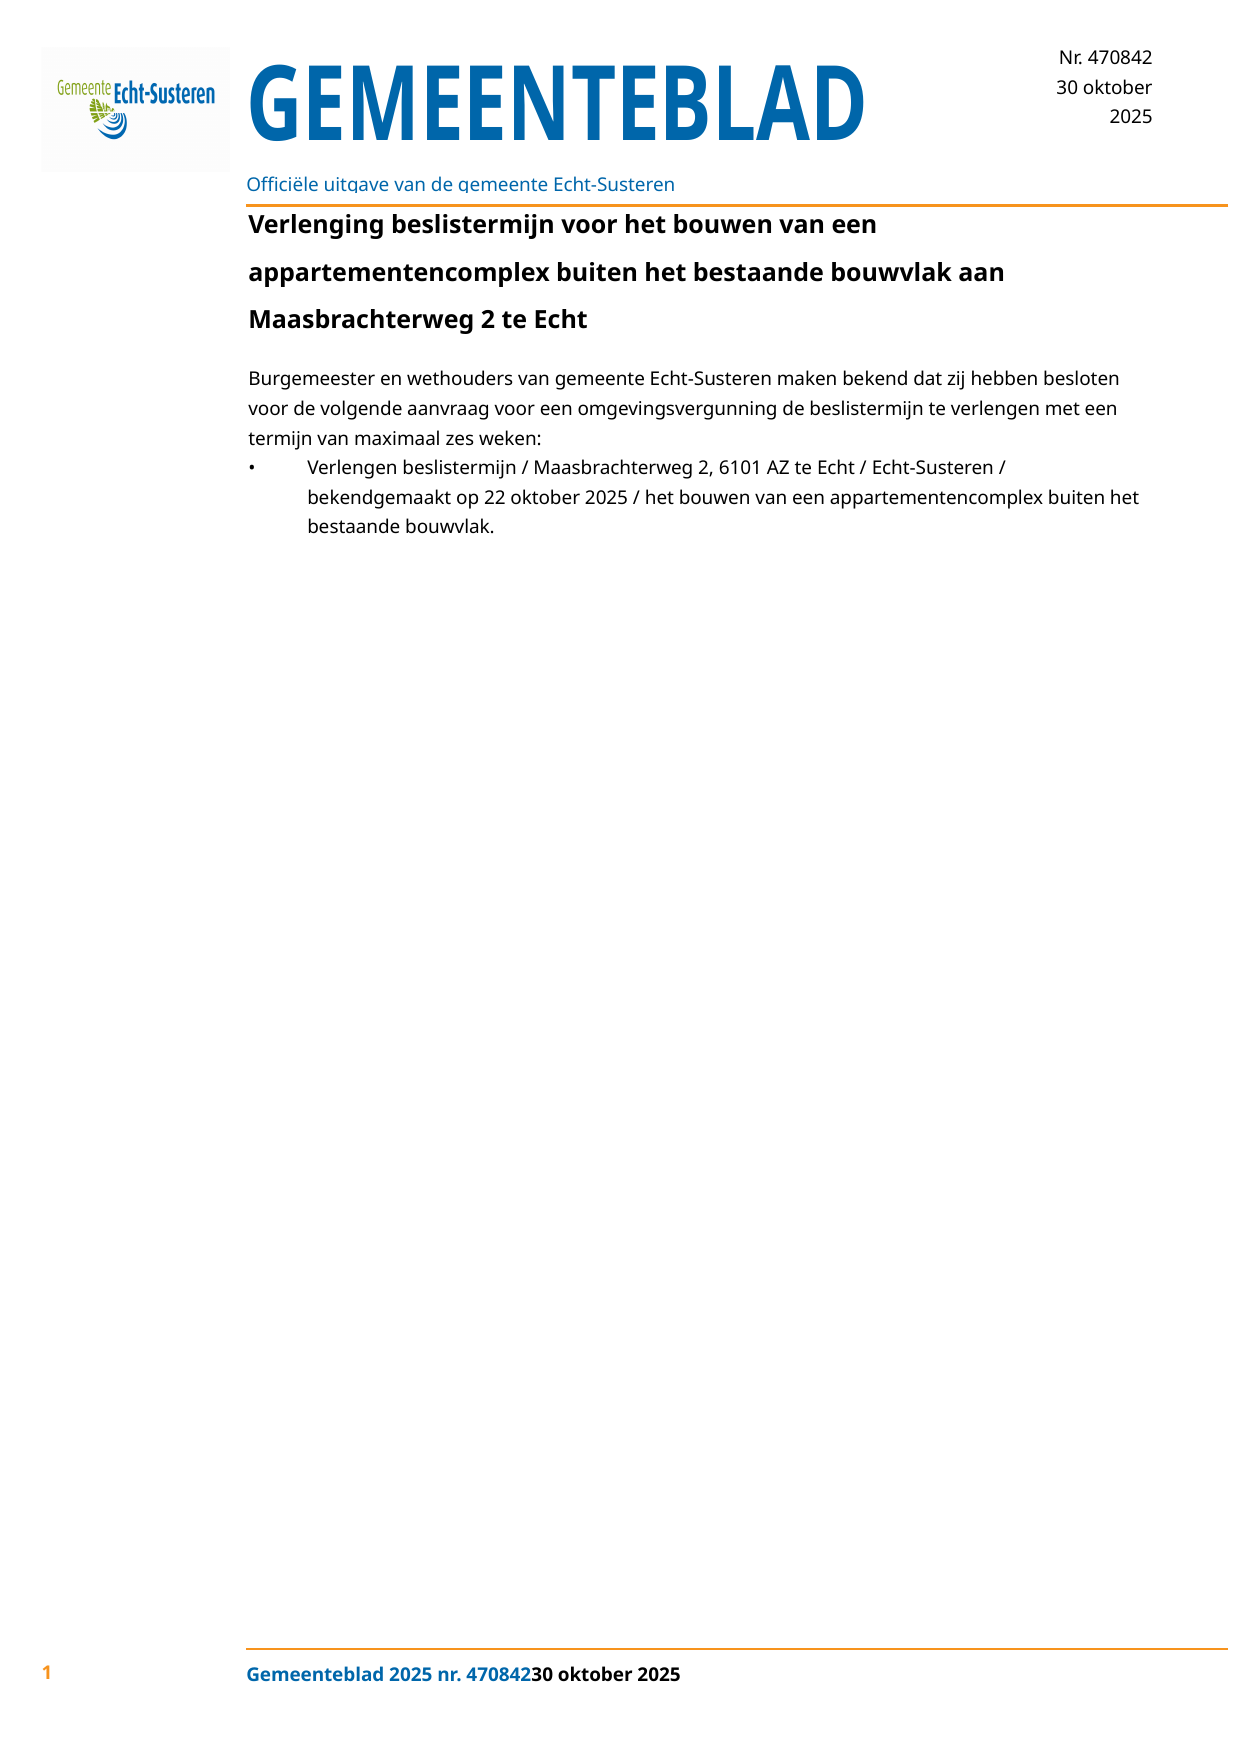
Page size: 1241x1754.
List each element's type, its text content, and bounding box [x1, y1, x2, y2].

picture [41, 47, 231, 172]
text Verlenging beslistermijn voor het bouwen van een appartementencomplex buiten het bestaande bouwvlak aan Maasbrachterweg 2 te Echt [248, 207, 1152, 336]
text Burgemeester en wethouders van gemeente Echt-Susteren maken bekend dat zij hebben besloten voor de volgende aanvraag voor een omgevingsvergunning de beslistermijn te verlengen met een termijn van maximaal zes weken: [248, 366, 1152, 450]
list Verlengen beslistermijn / Maasbrachterweg 2, 6101 AZ te Echt / Echt-Susteren / bekendgemaakt op 22 oktober 2025 / het bouwen van een appartementencomplex buiten het bestaande bouwvlak. [248, 454, 1152, 539]
